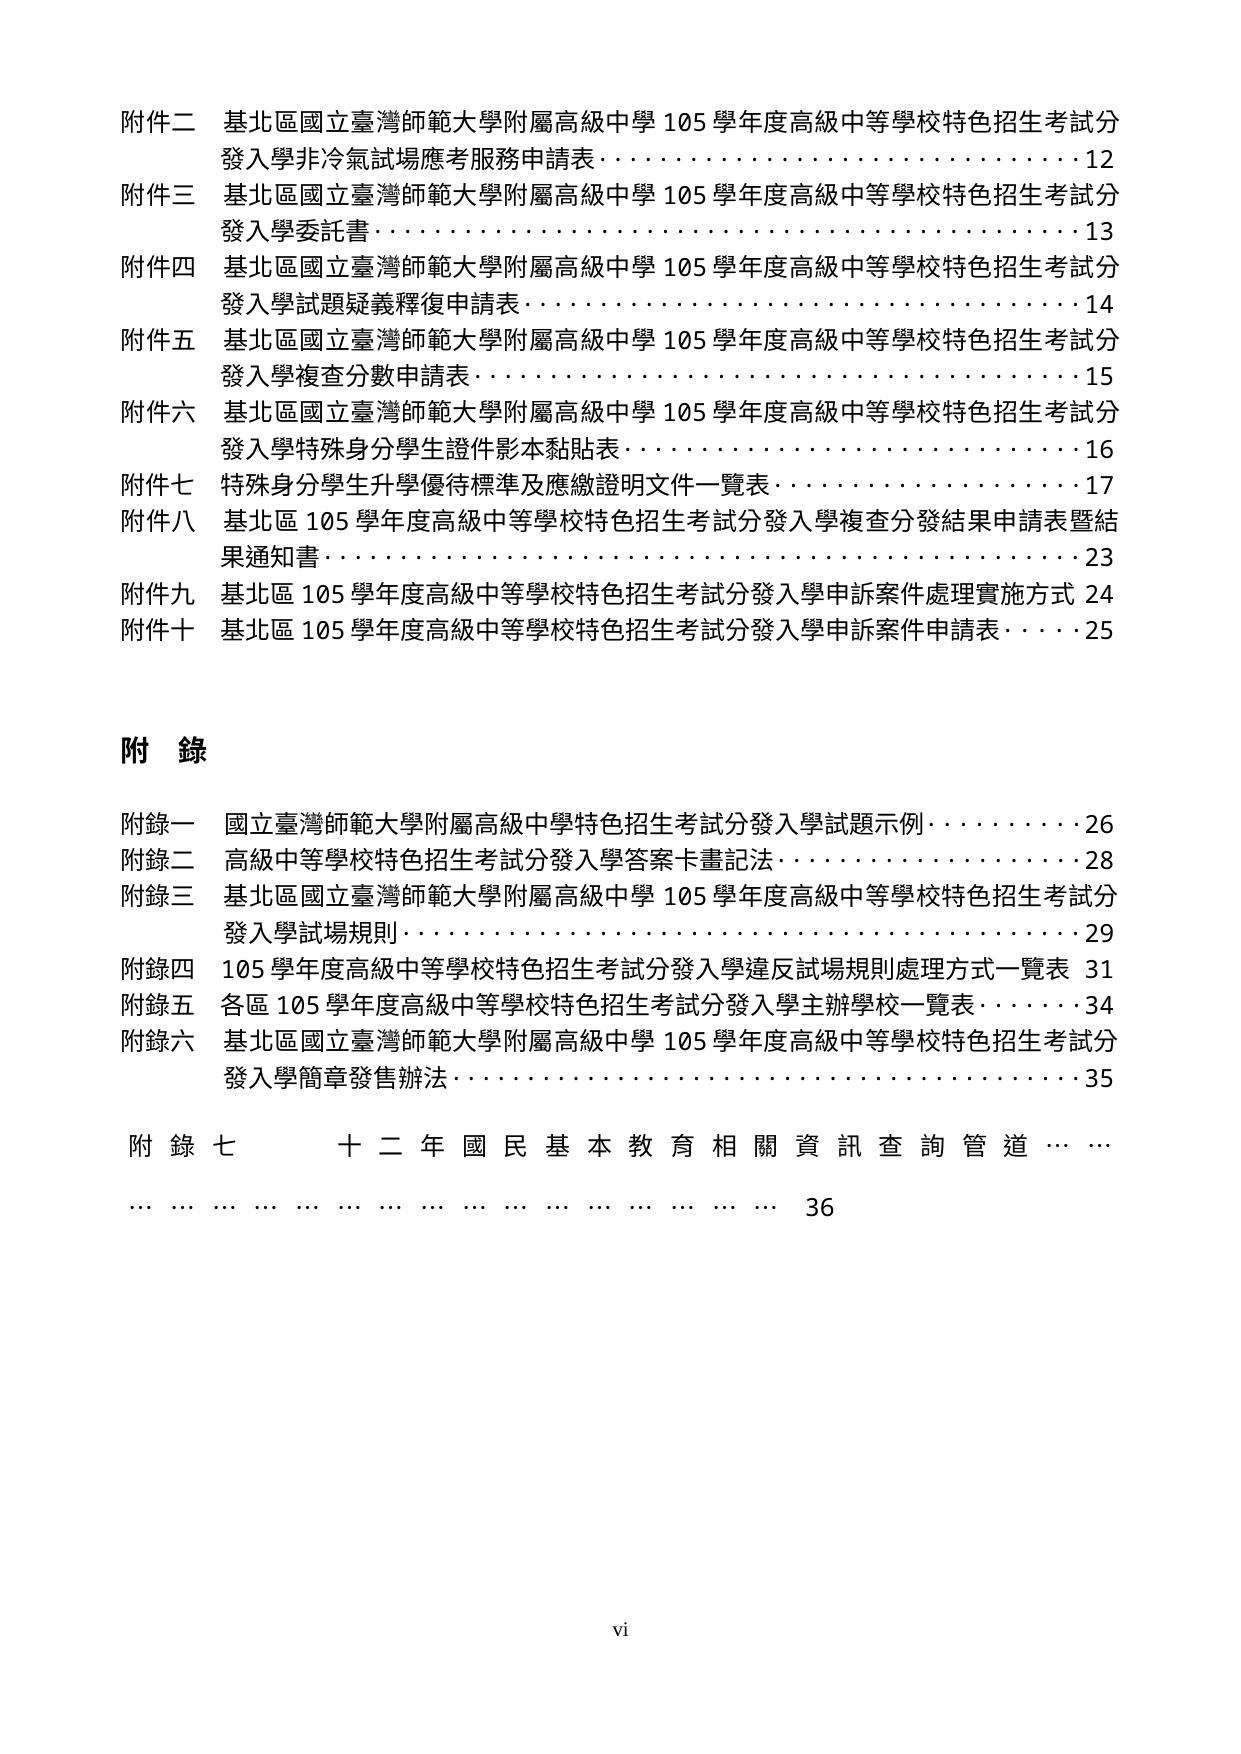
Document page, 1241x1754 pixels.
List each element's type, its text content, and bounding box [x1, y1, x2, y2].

text 附件四 基北區國立臺灣師範大學附屬高級中學105學年度高級中等學校特色招生考試分發入學試題疑義釋復申請表 14 [120, 248, 1120, 320]
text 附件六 基北區國立臺灣師範大學附屬高級中學105學年度高級中等學校特色招生考試分發入學特殊身分學生證件影本黏貼表 16 [120, 393, 1120, 465]
text 附錄四 105學年度高級中等學校特色招生考試分發入學違反試場規則處理方式一覽表 31 [120, 949, 1120, 986]
text 附錄一 國立臺灣師範大學附屬高級中學特色招生考試分發入學試題示例 26 [120, 804, 1120, 841]
text 附 錄 [120, 728, 1120, 770]
text 附件五 基北區國立臺灣師範大學附屬高級中學105學年度高級中等學校特色招生考試分發入學複查分數申請表 15 [120, 320, 1120, 393]
text 附錄二 高級中等學校特色招生考試分發入學答案卡畫記法 28 [120, 841, 1120, 877]
text 附件二 基北區國立臺灣師範大學附屬高級中學105學年度高級中等學校特色招生考試分發入學非冷氣試場應考服務申請表 12 [120, 103, 1120, 175]
text 附件三 基北區國立臺灣師範大學附屬高級中學105學年度高級中等學校特色招生考試分發入學委託書 13 [120, 175, 1120, 248]
text 附錄五 各區105學年度高級中等學校特色招生考試分發入學主辦學校一覽表 34 [120, 986, 1120, 1022]
text 附件九 基北區105學年度高級中等學校特色招生考試分發入學申訴案件處理實施方式 24 [120, 574, 1120, 610]
text 附件八 基北區105學年度高級中等學校特色招生考試分發入學複查分發結果申請表暨結果通知書 23 [120, 502, 1120, 574]
text 附錄三 基北區國立臺灣師範大學附屬高級中學105學年度高級中等學校特色招生考試分發入學試場規則 29 [120, 877, 1120, 949]
text 附件七 特殊身分學生升學優待標準及應繳證明文件一覽表 17 [120, 465, 1120, 502]
text 附件十 基北區105學年度高級中等學校特色招生考試分發入學申訴案件申請表 25 [120, 610, 1120, 647]
text 附錄七 十二年國民基本教育相關資訊查詢管道………………………………………………36 [120, 1103, 1120, 1228]
text 附錄六 基北區國立臺灣師範大學附屬高級中學105學年度高級中等學校特色招生考試分發入學簡章發售辦法 35 [120, 1022, 1120, 1094]
